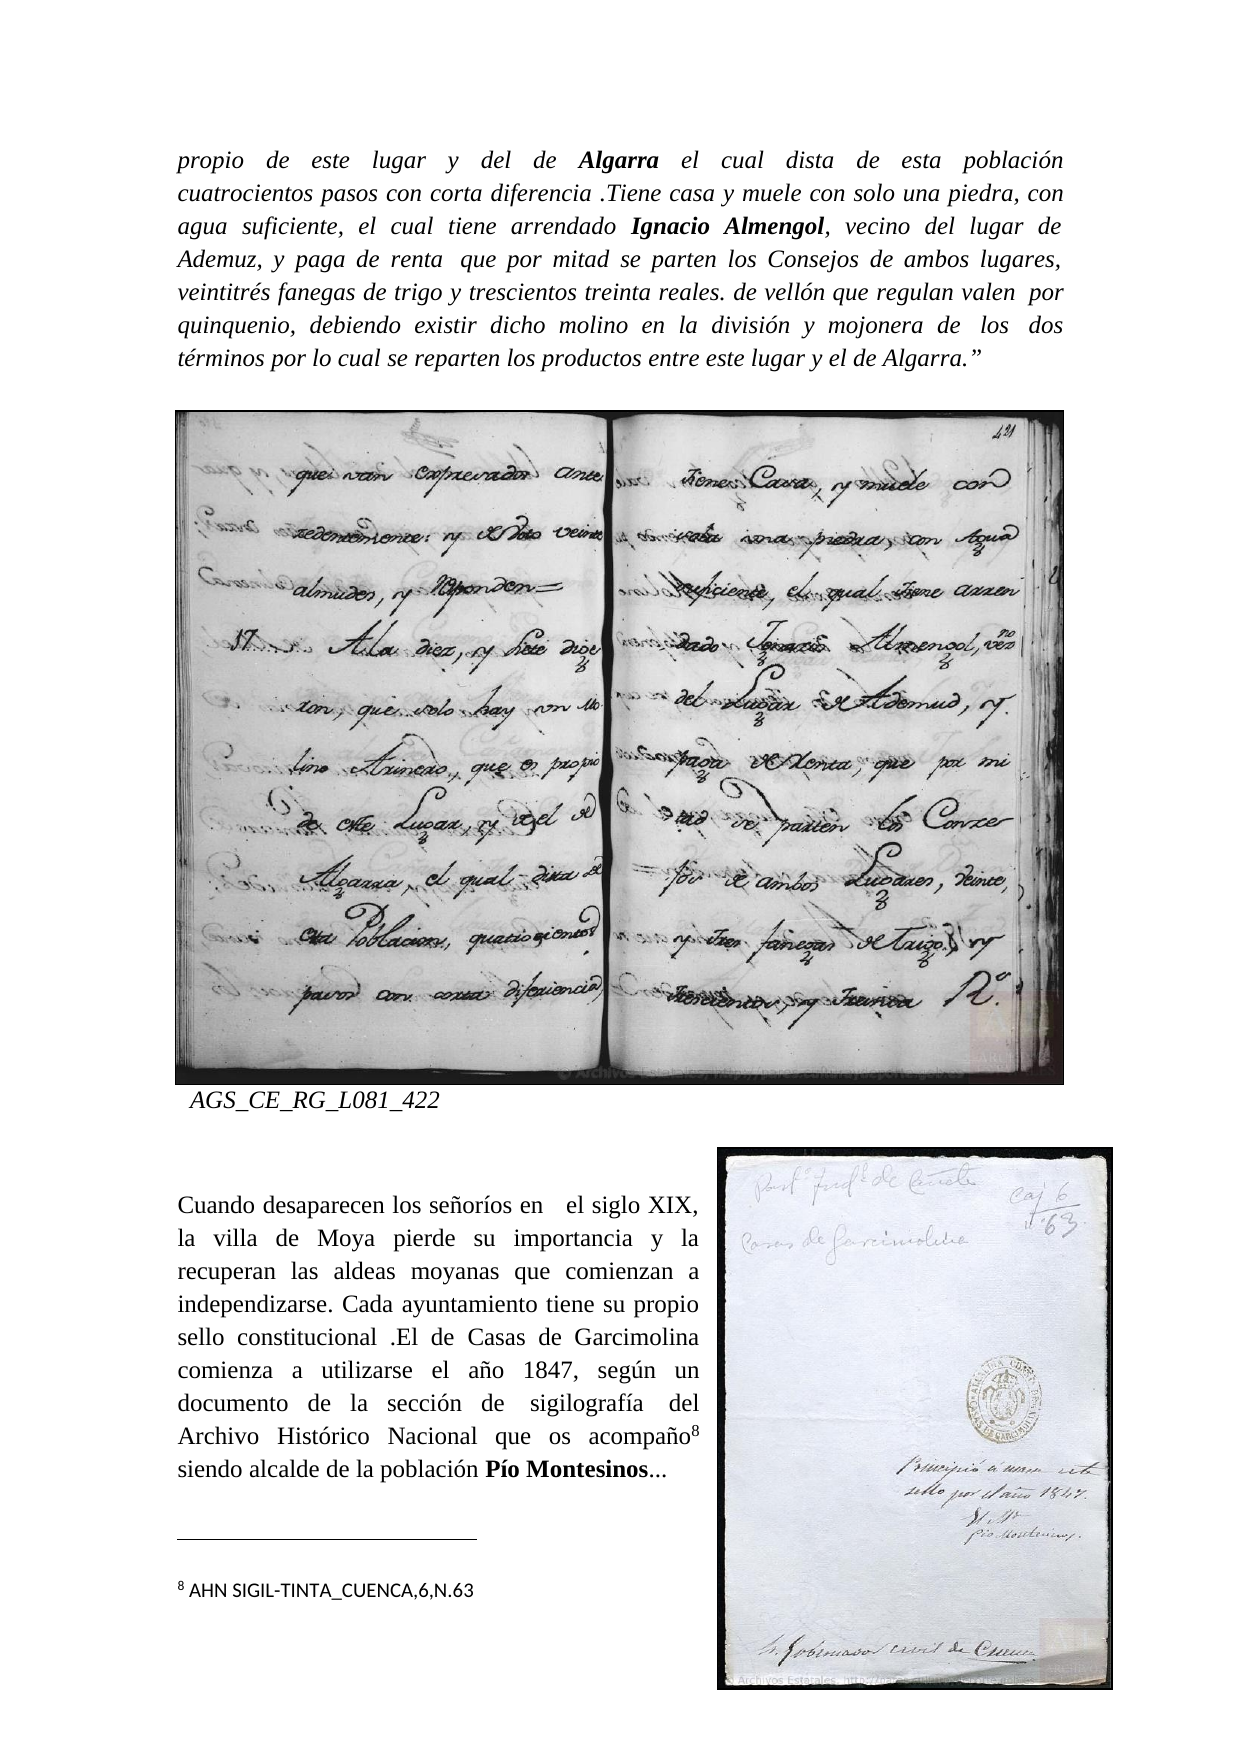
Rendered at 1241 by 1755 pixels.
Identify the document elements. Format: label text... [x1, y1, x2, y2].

text 8 AHN SIGIL-TINTA_CUENCA,6,N.63 [177, 1577, 717, 1602]
text Cuando desaparecen los señoríos en el siglo XIX, la villa de Moya pierde su importancia y la recuperan las aldeas moyanas que comienzan a independizarse. Cada ayuntamiento tiene su propio sello constitucional .El de Casas de Garcimolina comienza a utilizarse el año 1847, según un documento de la sección de sigilografía del Archivo Histórico Nacional que os acompaño8 siendo alcalde de la población Pío Montesinos... [177, 1190, 699, 1483]
text propio de este lugar y del de Algarra el cual dista de esta población cuatrocientos pasos con corta diferencia .Tiene casa y muele con solo una piedra, con agua suficiente, el cual tiene arrendado Ignacio Almengol, vecino del lugar de Ademuz, y paga de renta que por mitad se parten los Consejos de ambos lugares, veintitrés fanegas de trigo y trescientos treinta reales. de vellón que regulan valen por quinquenio, debiendo existir dicho molino en la división y mojonera de los dos términos por lo cual se reparten los productos entre este lugar y el de Algarra.” [177, 145, 1064, 372]
text AGS_CE_RG_L081_422 [190, 406, 1086, 1114]
